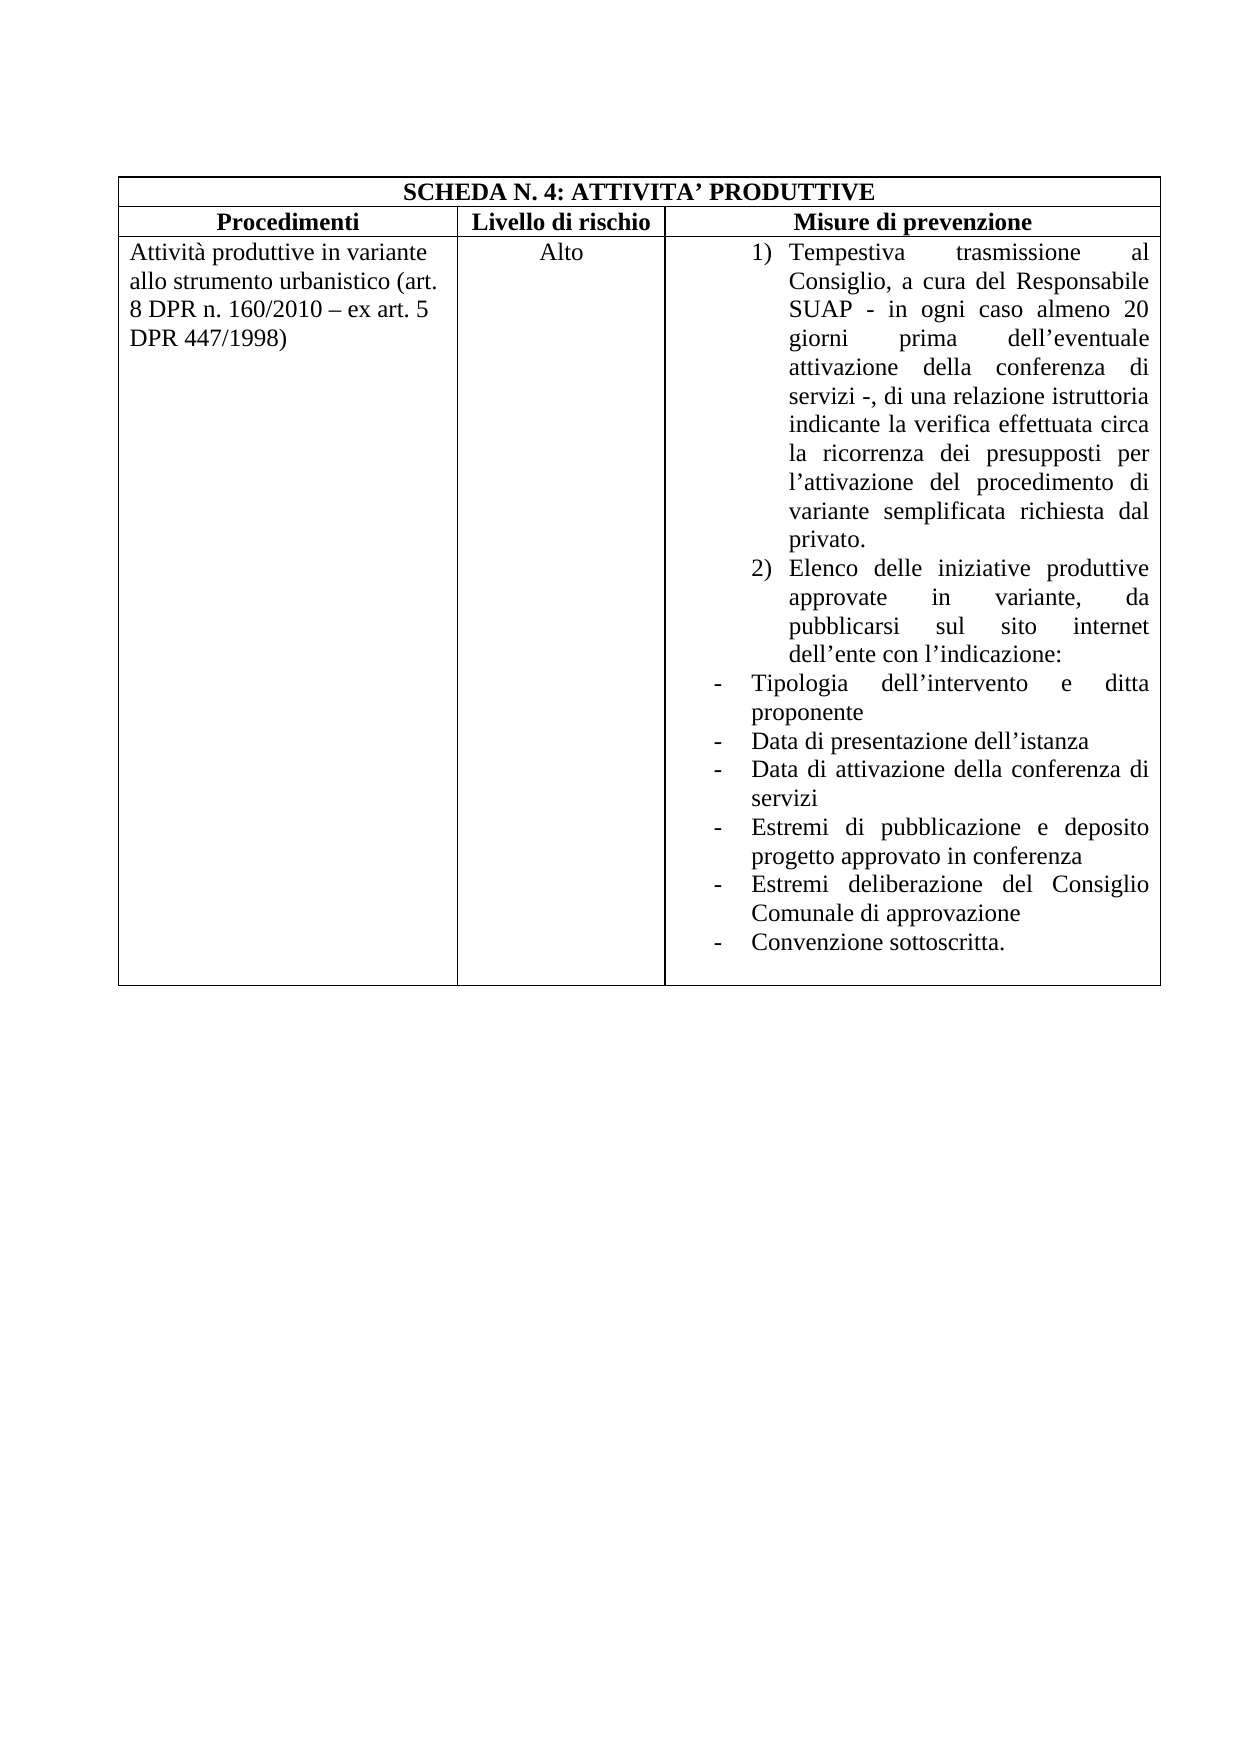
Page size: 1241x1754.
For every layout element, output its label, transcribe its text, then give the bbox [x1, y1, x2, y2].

table_cell Procedimenti [119, 207, 457, 236]
table_cell Livello di rischio [458, 207, 664, 236]
table_cell Alto [458, 237, 664, 984]
table_header SCHEDA N. 4: ATTIVITA’ PRODUTTIVE [119, 178, 1160, 206]
table_cell Attività produttive in variante allo strumento urbanistico (art. 8 DPR n. 160/2010 – ex art. 5 DPR 447/1998) [119, 237, 457, 984]
table_cell Tempestiva trasmissione al Consiglio, a cura del Responsabile SUAP - in ogni caso almeno 20 giorni prima dell’eventuale attivazione della conferenza di servizi -, di una relazione istruttoria indicante la verifica effettuata circa la ricorrenza dei presupposti per l’attivazione del procedimento di variante semplificata richiesta dal privato. Elenco delle iniziative produttive approvate in variante, da pubblicarsi sul sito internet dell’ente con l’indicazione: Tipologia dell’intervento e ditta proponente Data di presentazione dell’istanza Data di attivazione della conferenza di servizi Estremi di pubblicazione e deposito progetto approvato in conferenza Estremi deliberazione del Consiglio Comunale di approvazione Convenzione sottoscritta. [666, 237, 1160, 984]
table_cell Misure di prevenzione [666, 207, 1160, 236]
